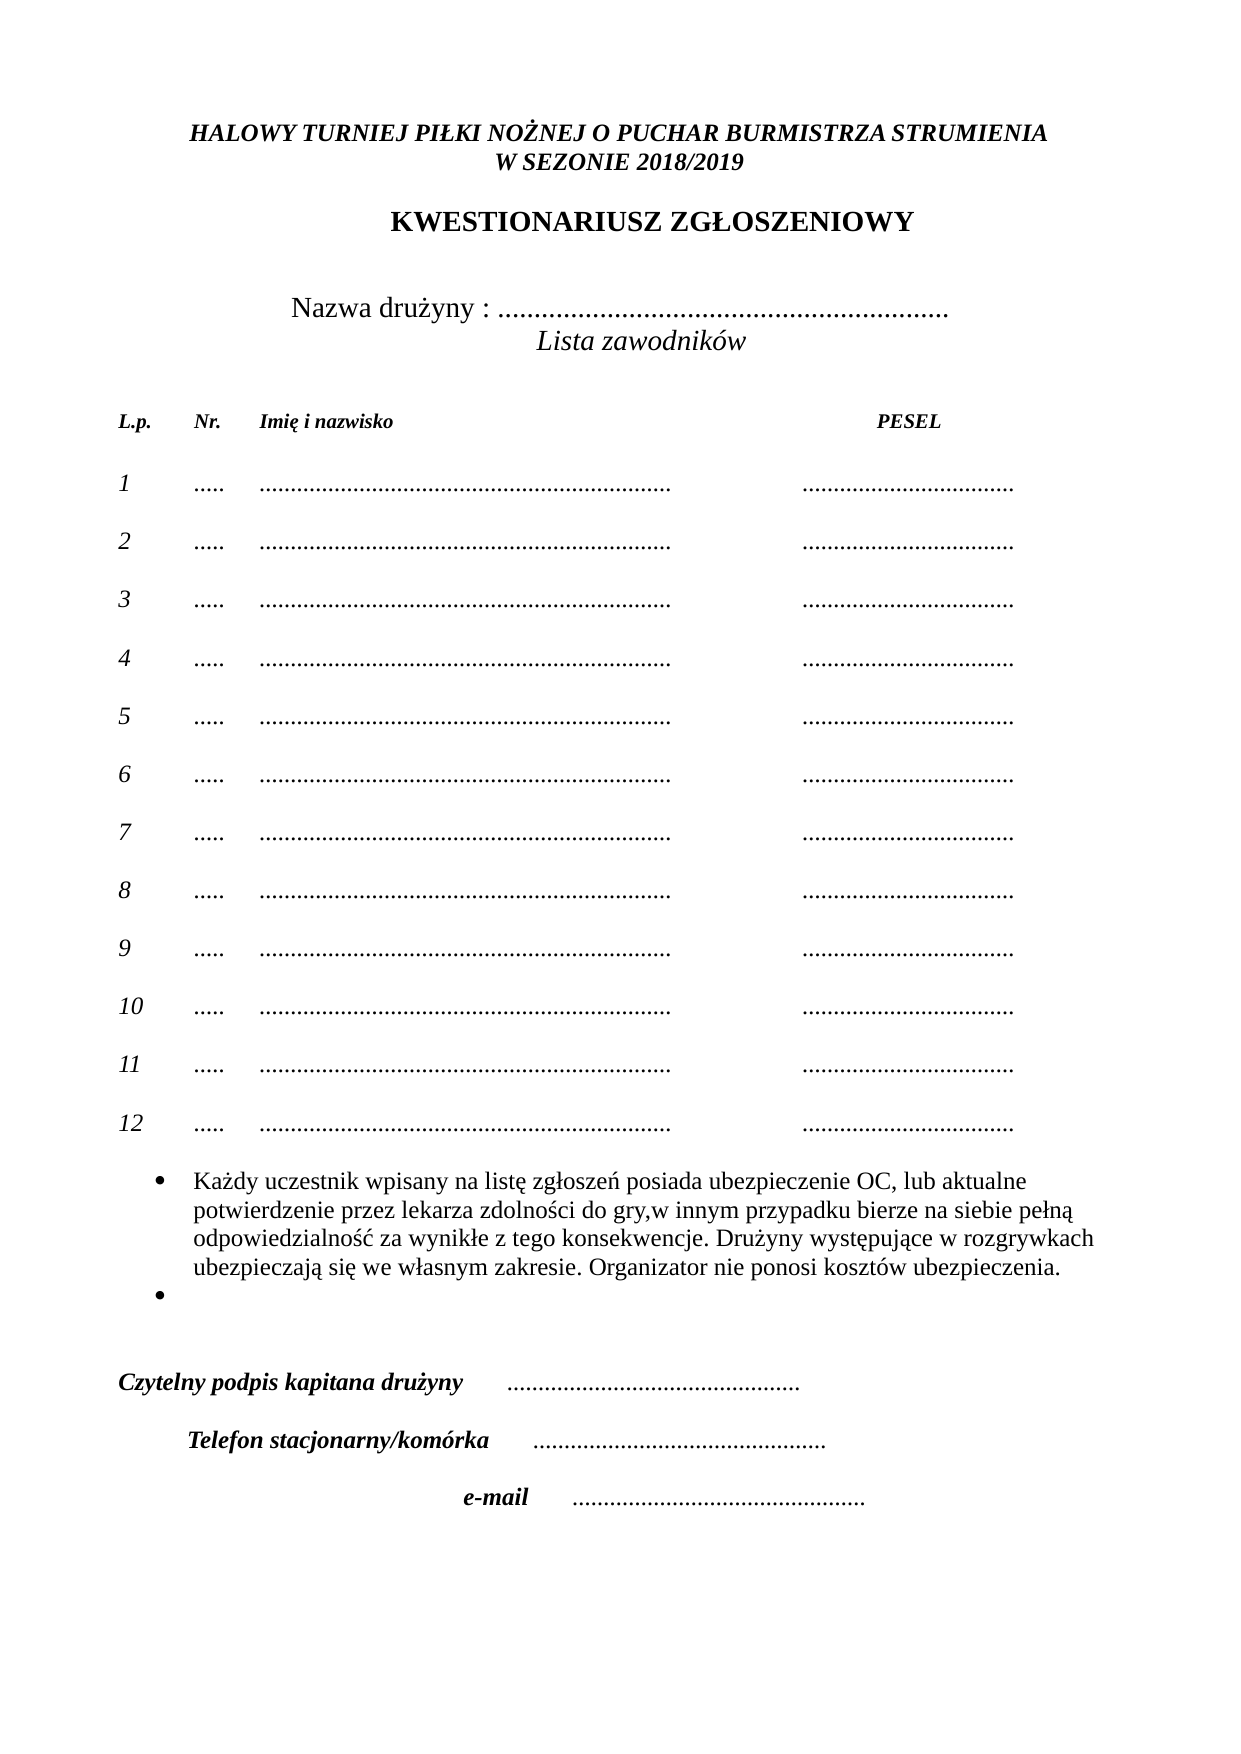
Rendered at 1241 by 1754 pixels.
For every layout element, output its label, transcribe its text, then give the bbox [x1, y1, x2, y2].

table_cell .................................................................. [252, 498, 763, 556]
table_header L.p. [111, 409, 187, 439]
table_cell .................................. [763, 1079, 1057, 1137]
table_cell .................................. [763, 730, 1057, 788]
table_cell .................................................................. [252, 672, 763, 730]
table_header Imię i nazwisko [252, 409, 763, 439]
table_cell 7 [111, 789, 187, 847]
table_cell 5 [111, 672, 187, 730]
table_cell .................................................................. [252, 847, 763, 904]
table_cell 2 [111, 498, 187, 556]
table_cell .................................................................. [252, 963, 763, 1021]
table_header Nr. [187, 409, 252, 439]
table_cell ..... [187, 439, 252, 497]
table_cell ..... [187, 614, 252, 672]
table_cell 3 [111, 556, 187, 614]
table_cell ..... [187, 904, 252, 962]
text Telefon stacjonarny/komórka ............................................... [118, 1425, 1122, 1453]
table_cell 12 [111, 1079, 187, 1137]
table_cell .................................. [763, 963, 1057, 1021]
text Czytelny podpis kapitana drużyny ............................................... [118, 1367, 1122, 1396]
table_cell ..... [187, 730, 252, 788]
table_cell .................................................................. [252, 730, 763, 788]
table_cell .................................. [763, 614, 1057, 672]
table_cell .................................................................. [252, 1021, 763, 1079]
subtitle Nazwa drużyny : .............................................................. Lista zawodników [118, 290, 1122, 357]
subtitle KWESTIONARIUSZ ZGŁOSZENIOWY [266, 204, 1122, 238]
table_cell 11 [111, 1021, 187, 1079]
table_cell .................................. [763, 789, 1057, 847]
table_header PESEL [763, 409, 1057, 439]
table_cell .................................................................. [252, 556, 763, 614]
table_cell .................................. [763, 904, 1057, 962]
table_cell .................................................................. [252, 789, 763, 847]
table_cell ..... [187, 1079, 252, 1137]
table_cell ..... [187, 963, 252, 1021]
table_cell .................................................................. [252, 614, 763, 672]
text e-mail ............................................... [413, 1482, 1122, 1511]
table_cell ..... [187, 789, 252, 847]
table_cell 4 [111, 614, 187, 672]
title HALOWY TURNIEJ PIŁKI NOŻNEJ O PUCHAR BURMISTRZA STRUMIENIA W SEZONIE 2018/2019 [118, 118, 1122, 176]
table_cell .................................. [763, 498, 1057, 556]
table_cell .................................................................. [252, 439, 763, 497]
table_cell .................................. [763, 556, 1057, 614]
table_cell 6 [111, 730, 187, 788]
table_cell .................................. [763, 847, 1057, 904]
table_cell .................................. [763, 1021, 1057, 1079]
list Każdy uczestnik wpisany na listę zgłoszeń posiada ubezpieczenie OC, lub aktualne potwierdzenie przez lekarza zdolności do gry,w innym przypadku bierze na siebie pełną odpowiedzialność za wynikłe z tego konsekwencje. Drużyny występujące w rozgrywkach ubezpieczają się we własnym zakresie. Organizator nie ponosi kosztów ubezpieczenia. [156, 1166, 1122, 1281]
table_cell ..... [187, 672, 252, 730]
table_cell 9 [111, 904, 187, 962]
table_cell 1 [111, 439, 187, 497]
table_cell .................................................................. [252, 904, 763, 962]
table_cell .................................. [763, 672, 1057, 730]
table_cell 10 [111, 963, 187, 1021]
table_cell 8 [111, 847, 187, 904]
table_cell .................................. [763, 439, 1057, 497]
table_cell ..... [187, 1021, 252, 1079]
table_cell ..... [187, 847, 252, 904]
table_cell ..... [187, 498, 252, 556]
table_cell ..... [187, 556, 252, 614]
table_cell .................................................................. [252, 1079, 763, 1137]
